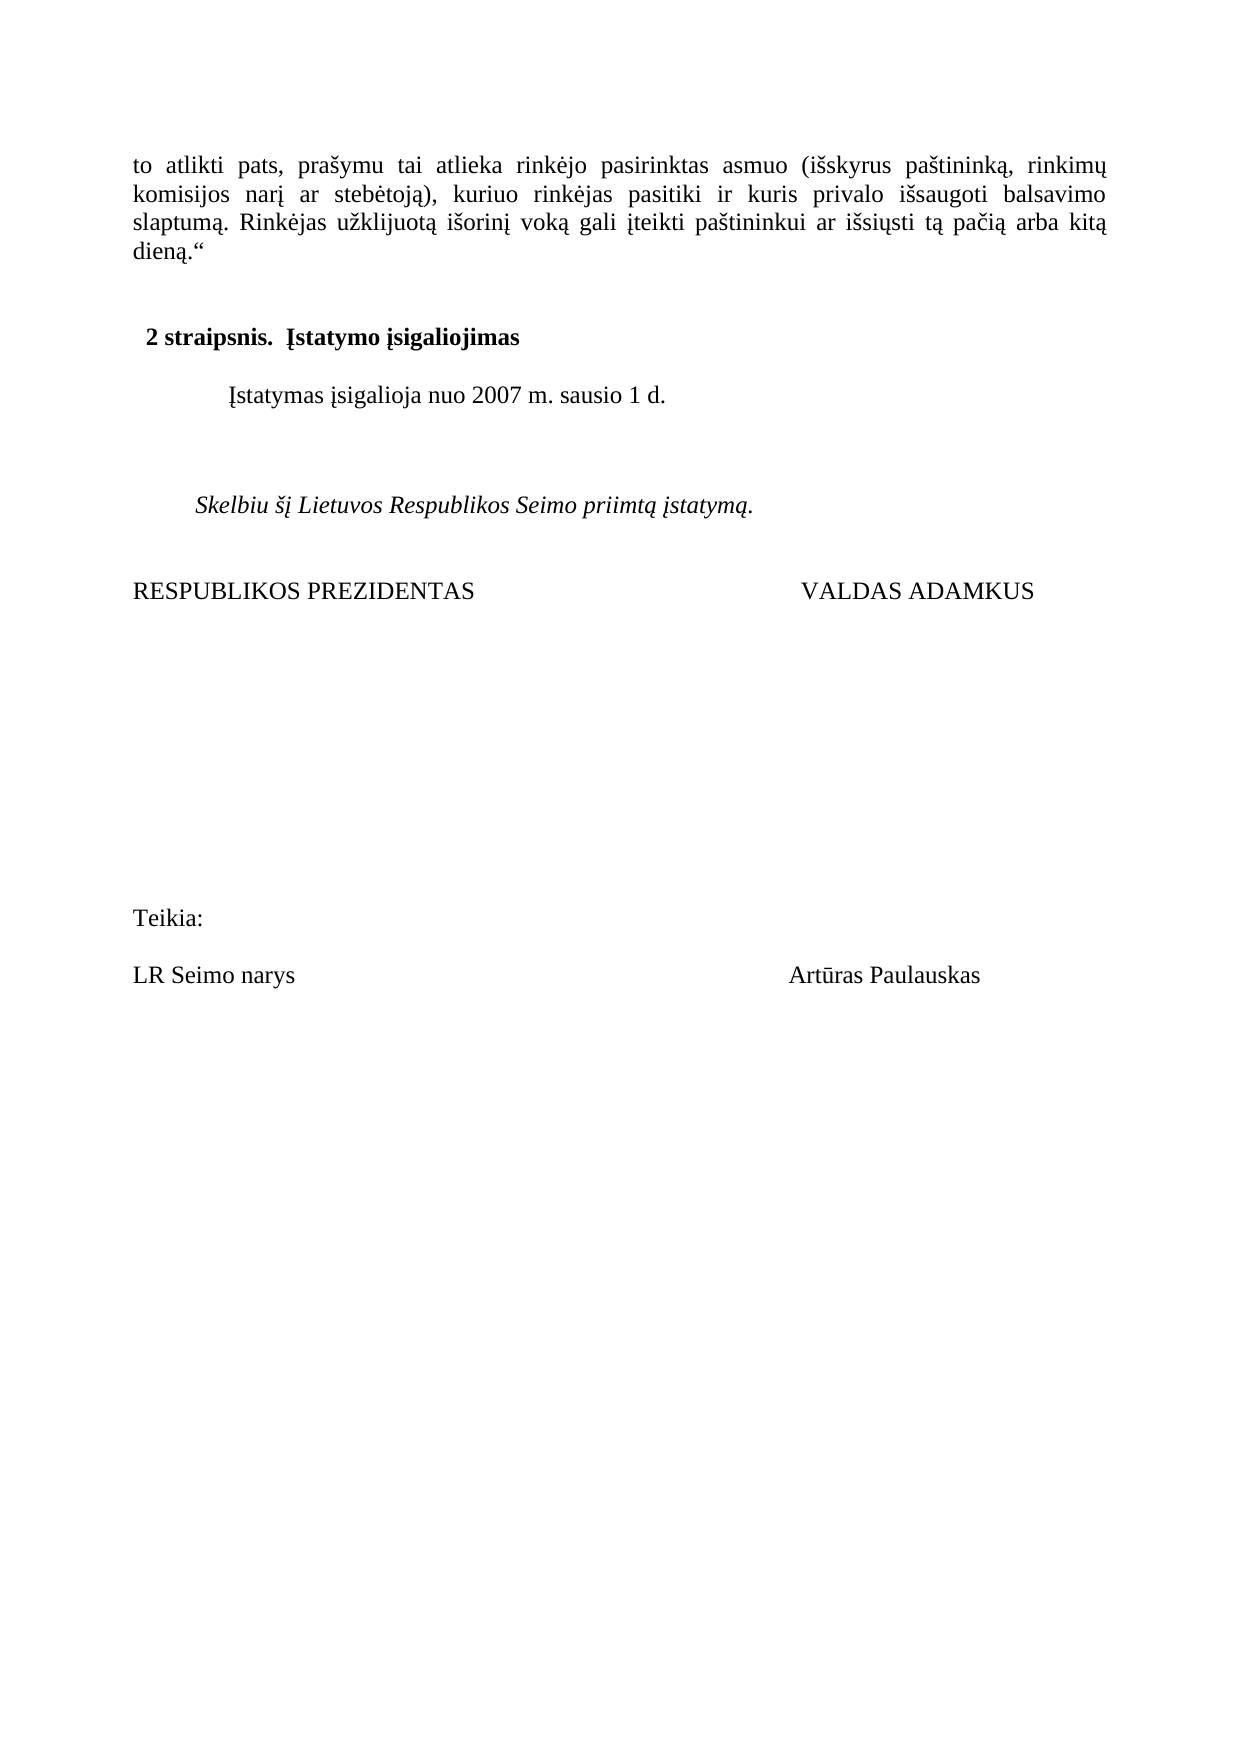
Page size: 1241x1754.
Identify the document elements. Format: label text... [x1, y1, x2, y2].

text LR Seimo narys Artūras Paulauskas [133, 961, 1108, 989]
text 2 straipsnis. Įstatymo įsigaliojimas [133, 322, 1108, 351]
text to atlikti pats, prašymu tai atlieka rinkėjo pasirinktas asmuo (išskyrus paštininką, rinkimų komisijos narį ar stebėtoją), kuriuo rinkėjas pasitiki ir kuris privalo išsaugoti balsavimo slaptumą. Rinkėjas užklijuotą išorinį voką gali įteikti paštininkui ar išsiųsti tą pačią arba kitą dieną.“ [133, 150, 1108, 265]
text Įstatymas įsigalioja nuo 2007 m. sausio 1 d. [133, 380, 1108, 409]
text Skelbiu šį Lietuvos Respublikos Seimo priimtą įstatymą. [133, 490, 1108, 519]
text RESPUBLIKOS PREZIDENTAS VALDAS ADAMKUS [133, 576, 1108, 605]
text Teikia: [133, 903, 1108, 932]
